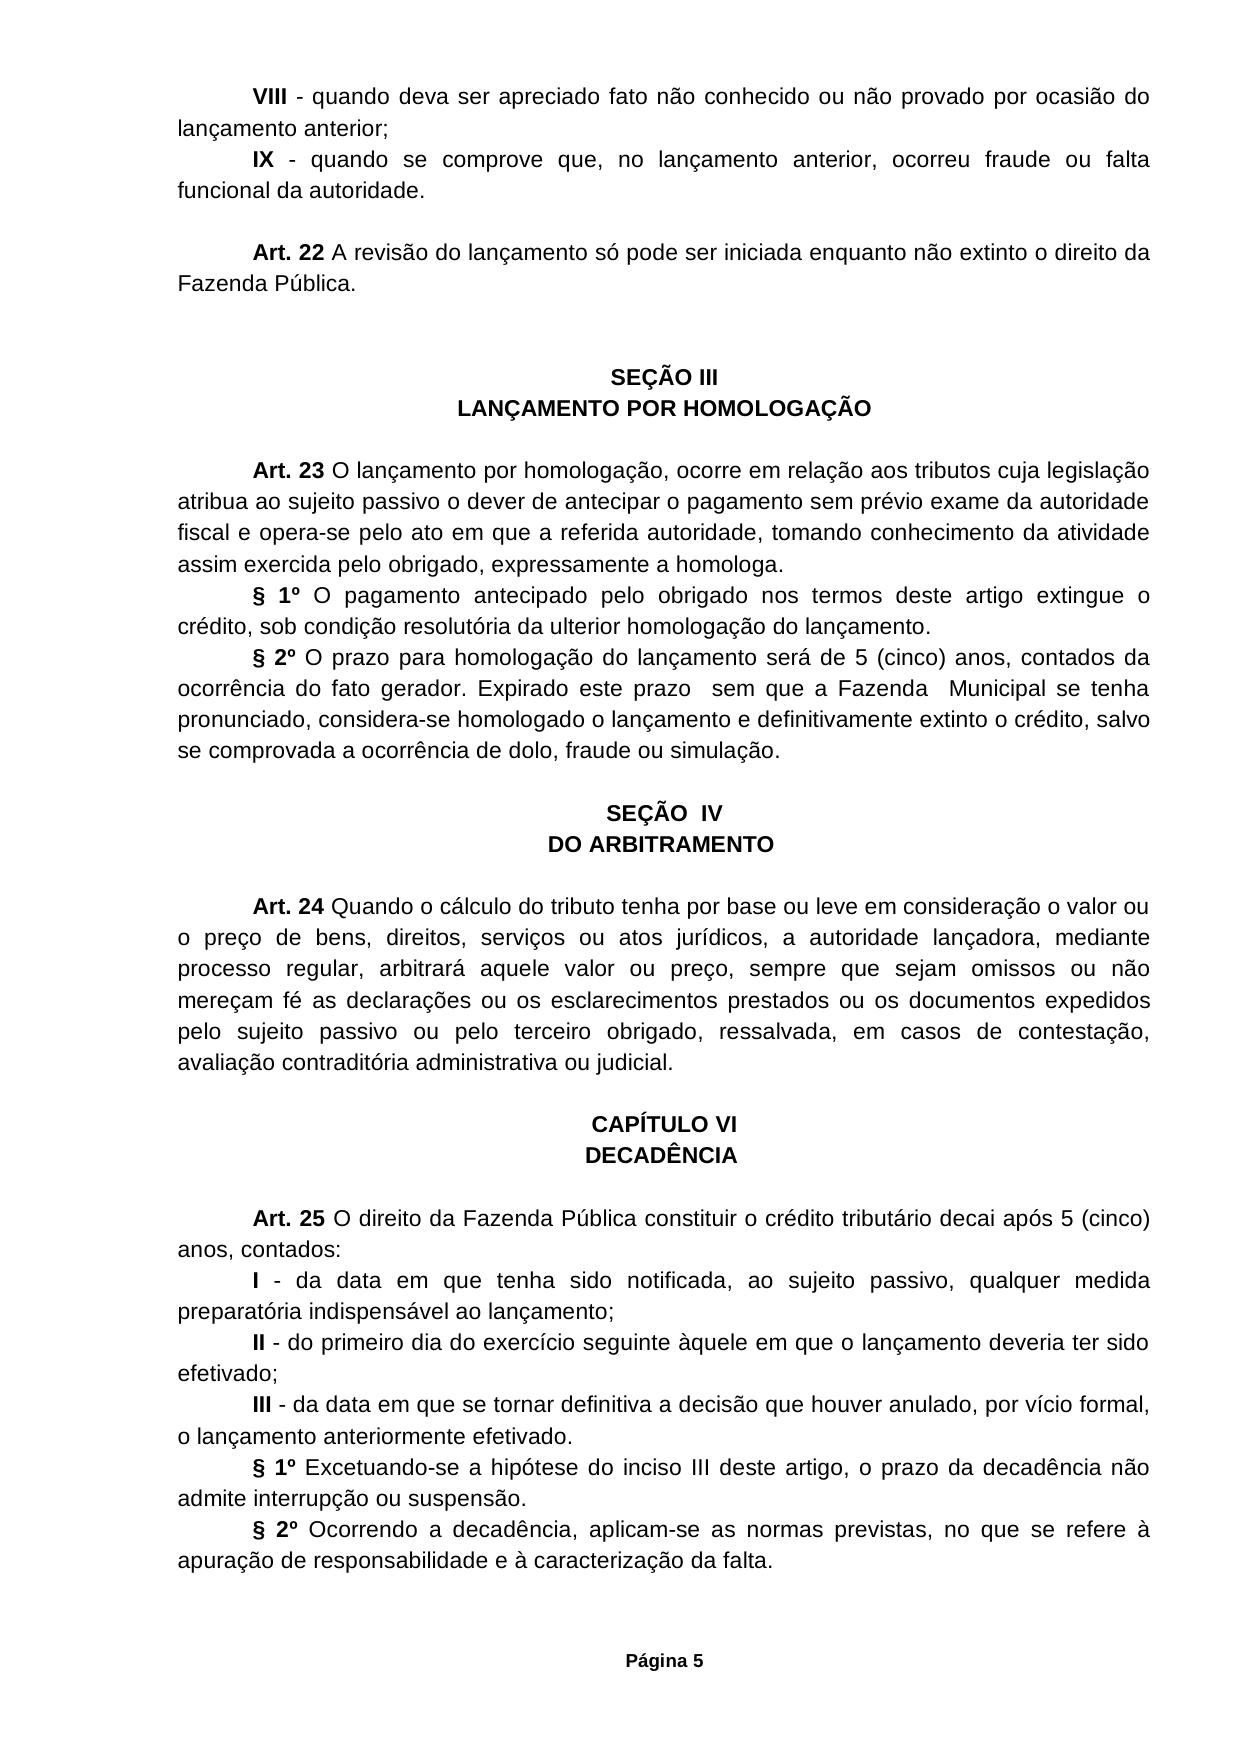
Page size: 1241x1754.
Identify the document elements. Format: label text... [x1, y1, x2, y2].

text Art. 22 A revisão do lançamento só pode ser iniciada enquanto não extinto o direito da Fazenda Pública. [177, 238, 1152, 297]
text § 1º O pagamento antecipado pelo obrigado nos termos deste artigo extingue o crédito, sob condição resolutória da ulterior homologação do lançamento. [177, 581, 1152, 639]
text CAPÍTULO VI [177, 1111, 1152, 1138]
text DO ARBITRAMENTO [177, 830, 1152, 857]
text DECADÊNCIA [177, 1142, 1152, 1169]
text § 1º Excetuando-se a hipótese do inciso III deste artigo, o prazo da decadência não admite interrupção ou suspensão. [177, 1453, 1152, 1511]
text IX - quando se comprove que, no lançamento anterior, ocorreu fraude ou falta funcional da autoridade. [177, 145, 1152, 203]
text VIII - quando deva ser apreciado fato não conhecido ou não provado por ocasião do lançamento anterior; [177, 83, 1152, 141]
text SEÇÃO III [177, 363, 1152, 390]
text I - da data em que tenha sido notificada, ao sujeito passivo, qualquer medida preparatória indispensável ao lançamento; [177, 1266, 1152, 1324]
text Art. 23 O lançamento por homologação, ocorre em relação aos tributos cuja legislação atribua ao sujeito passivo o dever de antecipar o pagamento sem prévio exame da autoridade fiscal e opera-se pelo ato em que a referida autoridade, tomando conhecimento da atividade assim exercida pelo obrigado, expressamente a homologa. [177, 456, 1152, 577]
text Art. 24 Quando o cálculo do tributo tenha por base ou leve em consideração o valor ou o preço de bens, direitos, serviços ou atos jurídicos, a autoridade lançadora, mediante processo regular, arbitrará aquele valor ou preço, sempre que sejam omissos ou não mereçam fé as declarações ou os esclarecimentos prestados ou os documentos expedidos pelo sujeito passivo ou pelo terceiro obrigado, ressalvada, em casos de contestação, avaliação contraditória administrativa ou judicial. [177, 892, 1152, 1075]
text LANÇAMENTO POR HOMOLOGAÇÃO [177, 394, 1152, 421]
text § 2º Ocorrendo a decadência, aplicam-se as normas previstas, no que se refere à apuração de responsabilidade e à caracterização da falta. [177, 1515, 1152, 1574]
text § 2º O prazo para homologação do lançamento será de 5 (cinco) anos, contados da ocorrência do fato gerador. Expirado este prazo sem que a Fazenda Municipal se tenha pronunciado, considera-se homologado o lançamento e definitivamente extinto o crédito, salvo se comprovada a ocorrência de dolo, fraude ou simulação. [177, 643, 1152, 764]
text Art. 25 O direito da Fazenda Pública constituir o crédito tributário decai após 5 (cinco) anos, contados: [177, 1204, 1152, 1262]
text SEÇÃO IV [177, 799, 1152, 826]
text II - do primeiro dia do exercício seguinte àquele em que o lançamento deveria ter sido efetivado; [177, 1328, 1152, 1387]
text III - da data em que se tornar definitiva a decisão que houver anulado, por vício formal, o lançamento anteriormente efetivado. [177, 1391, 1152, 1449]
